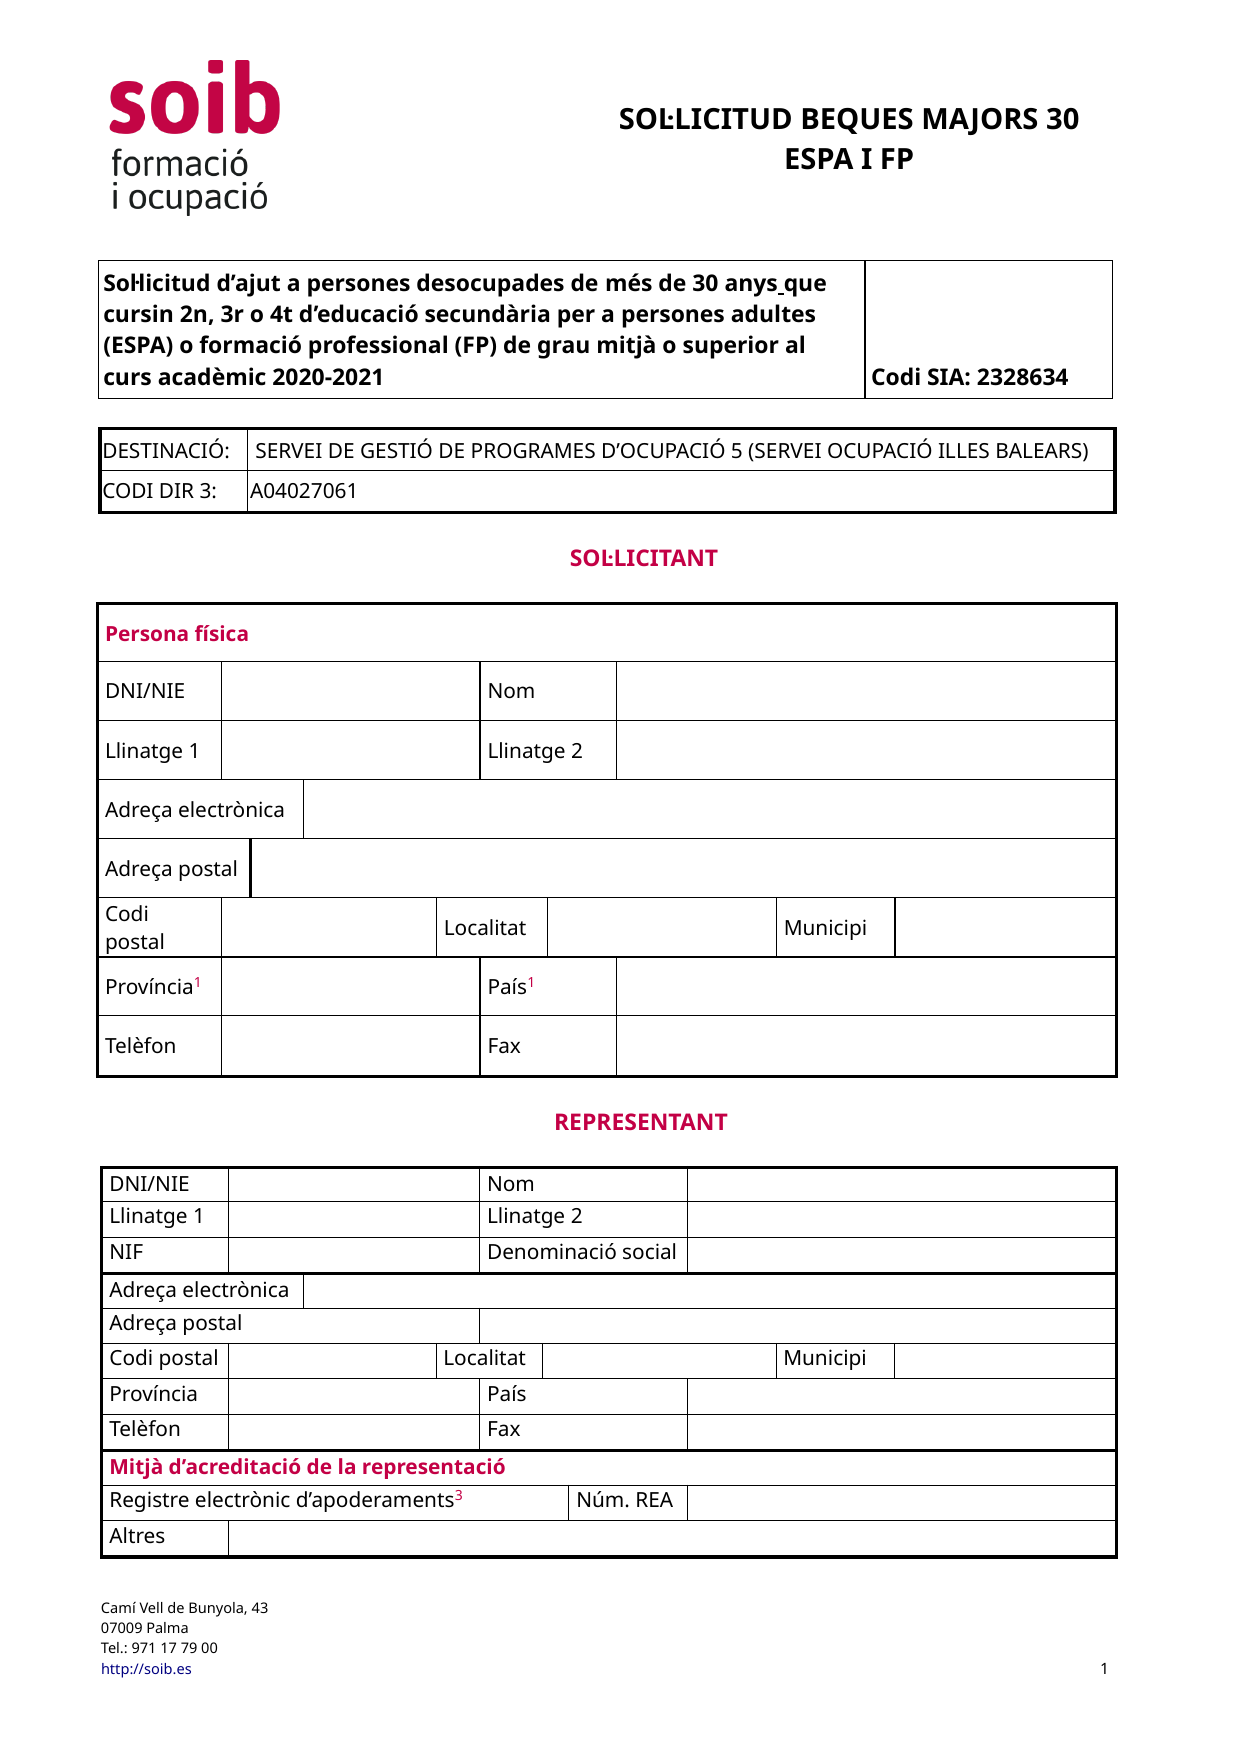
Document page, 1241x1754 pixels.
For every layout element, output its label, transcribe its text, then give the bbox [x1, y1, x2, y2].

table_cell [688, 1486, 1115, 1520]
text REPRESENTANT [100, 1106, 1181, 1137]
table_cell Fax [480, 1415, 687, 1449]
table_cell [548, 898, 776, 956]
table_cell Telèfon [103, 1415, 228, 1449]
table_cell [229, 1379, 479, 1414]
table_cell [222, 898, 436, 956]
table_cell Municipi [777, 1344, 894, 1378]
table_cell Mitjà d’acreditació de la representació [103, 1452, 1115, 1484]
table_cell Denominació social [480, 1238, 687, 1272]
table_cell Província1 [99, 958, 221, 1015]
table_header Persona física [99, 605, 1115, 661]
table_cell CODI DIR 3: [102, 471, 247, 511]
table_cell [688, 1202, 1115, 1237]
table_header [229, 1169, 479, 1201]
table_cell Adreça electrònica [99, 780, 303, 838]
table_cell Localitat [437, 1344, 542, 1378]
table_cell Llinatge 1 [103, 1202, 228, 1237]
table_cell [480, 1309, 1115, 1343]
table_cell Nom [481, 662, 616, 720]
table_cell [688, 1379, 1115, 1414]
table_cell Municipi [777, 898, 894, 956]
table_cell [229, 1415, 479, 1449]
table_cell [229, 1521, 1115, 1555]
table_cell [688, 1238, 1115, 1272]
table_cell [617, 721, 1115, 779]
table_cell Núm. REA [569, 1486, 687, 1520]
table_cell [222, 1016, 479, 1074]
table_header DNI/NIE [103, 1169, 228, 1201]
table_cell [222, 721, 479, 779]
table_cell Codi postal [103, 1344, 228, 1378]
table_cell DNI/NIE [99, 662, 221, 720]
table_cell [617, 662, 1115, 720]
table_cell Registre electrònic d’apoderaments3 [103, 1486, 568, 1520]
table_cell [222, 662, 479, 720]
table_cell Adreça electrònica [103, 1275, 303, 1307]
table_cell [304, 1275, 1115, 1307]
table_cell [229, 1238, 479, 1272]
table_cell NIF [103, 1238, 228, 1272]
text SOL·LICITANT [106, 542, 1181, 573]
table_cell Adreça postal [99, 839, 249, 897]
table_header DESTINACIÓ: [102, 430, 247, 470]
table_cell [617, 958, 1115, 1015]
picture [109, 60, 280, 216]
table_header Nom [480, 1169, 687, 1201]
table_cell País [480, 1379, 687, 1414]
table_cell Llinatge 1 [99, 721, 221, 779]
table_cell Localitat [437, 898, 547, 956]
table_cell A04027061 [248, 471, 1113, 511]
table_cell [229, 1202, 479, 1237]
table_cell Fax [481, 1016, 616, 1074]
table_cell Adreça postal [103, 1309, 479, 1343]
table_cell Codi postal [99, 898, 221, 956]
table_header Codi SIA: 2328634 [866, 261, 1112, 398]
table_cell [543, 1344, 776, 1378]
table_header Sol·licitud d’ajut a persones desocupades de més de 30 anys que cursin 2n, 3r o 4t d’educació secundària per a persones adultes (ESPA) o formació professional (FP) de grau mitjà o superior al curs acadèmic 2020-2021 [99, 261, 864, 398]
table_cell [895, 1344, 1115, 1378]
table_header SERVEI DE GESTIÓ DE PROGRAMES D’OCUPACIÓ 5 (SERVEI OCUPACIÓ ILLES BALEARS) [248, 430, 1113, 470]
table_cell [304, 780, 1115, 838]
table_header [688, 1169, 1115, 1201]
table_cell Llinatge 2 [480, 1202, 687, 1237]
table_cell [617, 1016, 1115, 1074]
table_cell Telèfon [99, 1016, 221, 1074]
table_cell [222, 958, 479, 1015]
table_cell [896, 898, 1115, 956]
table_cell País1 [481, 958, 616, 1015]
table_cell Llinatge 2 [481, 721, 616, 779]
table_cell [252, 839, 1115, 897]
table_cell Província [103, 1379, 228, 1414]
table_cell [229, 1344, 436, 1378]
table_cell Altres [103, 1521, 228, 1555]
table_cell [688, 1415, 1115, 1449]
